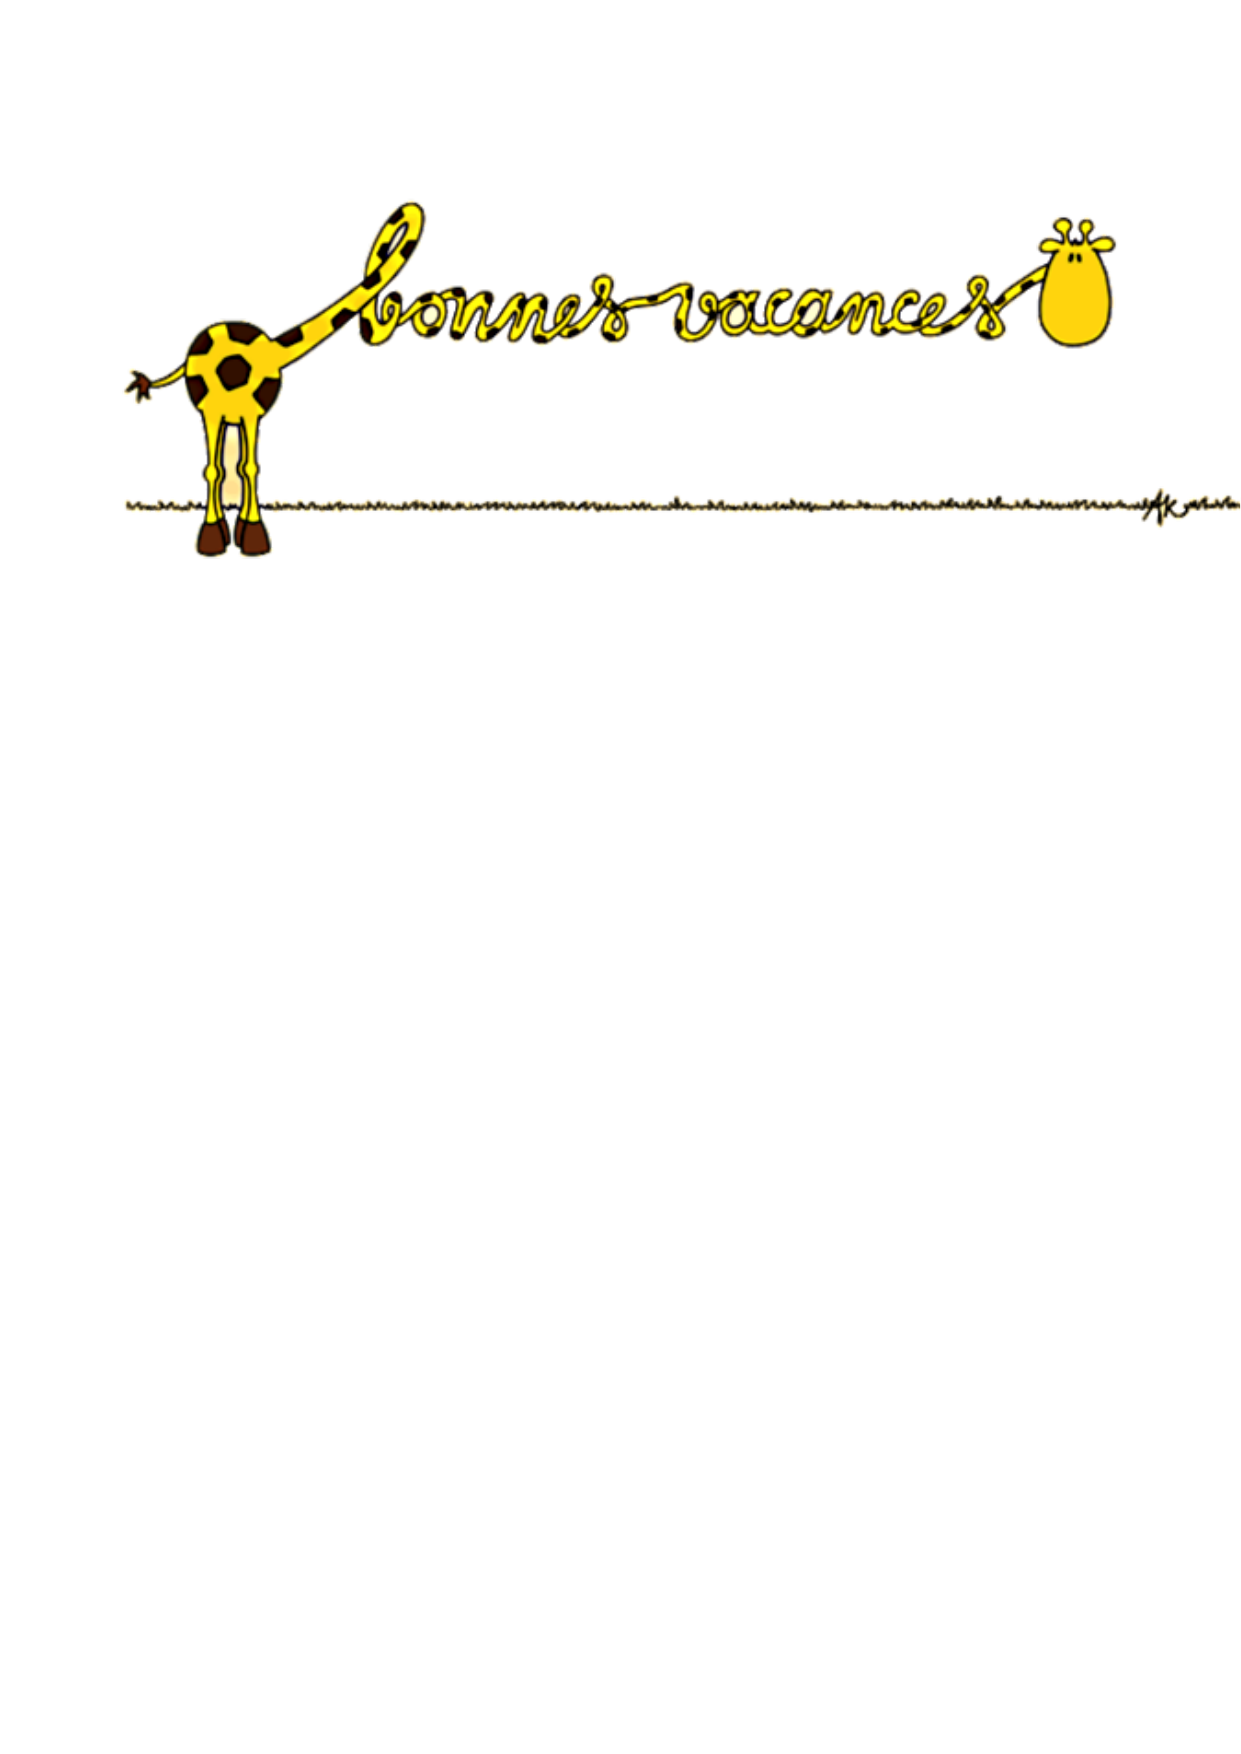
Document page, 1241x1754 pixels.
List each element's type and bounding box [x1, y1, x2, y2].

picture [88, 144, 1241, 614]
